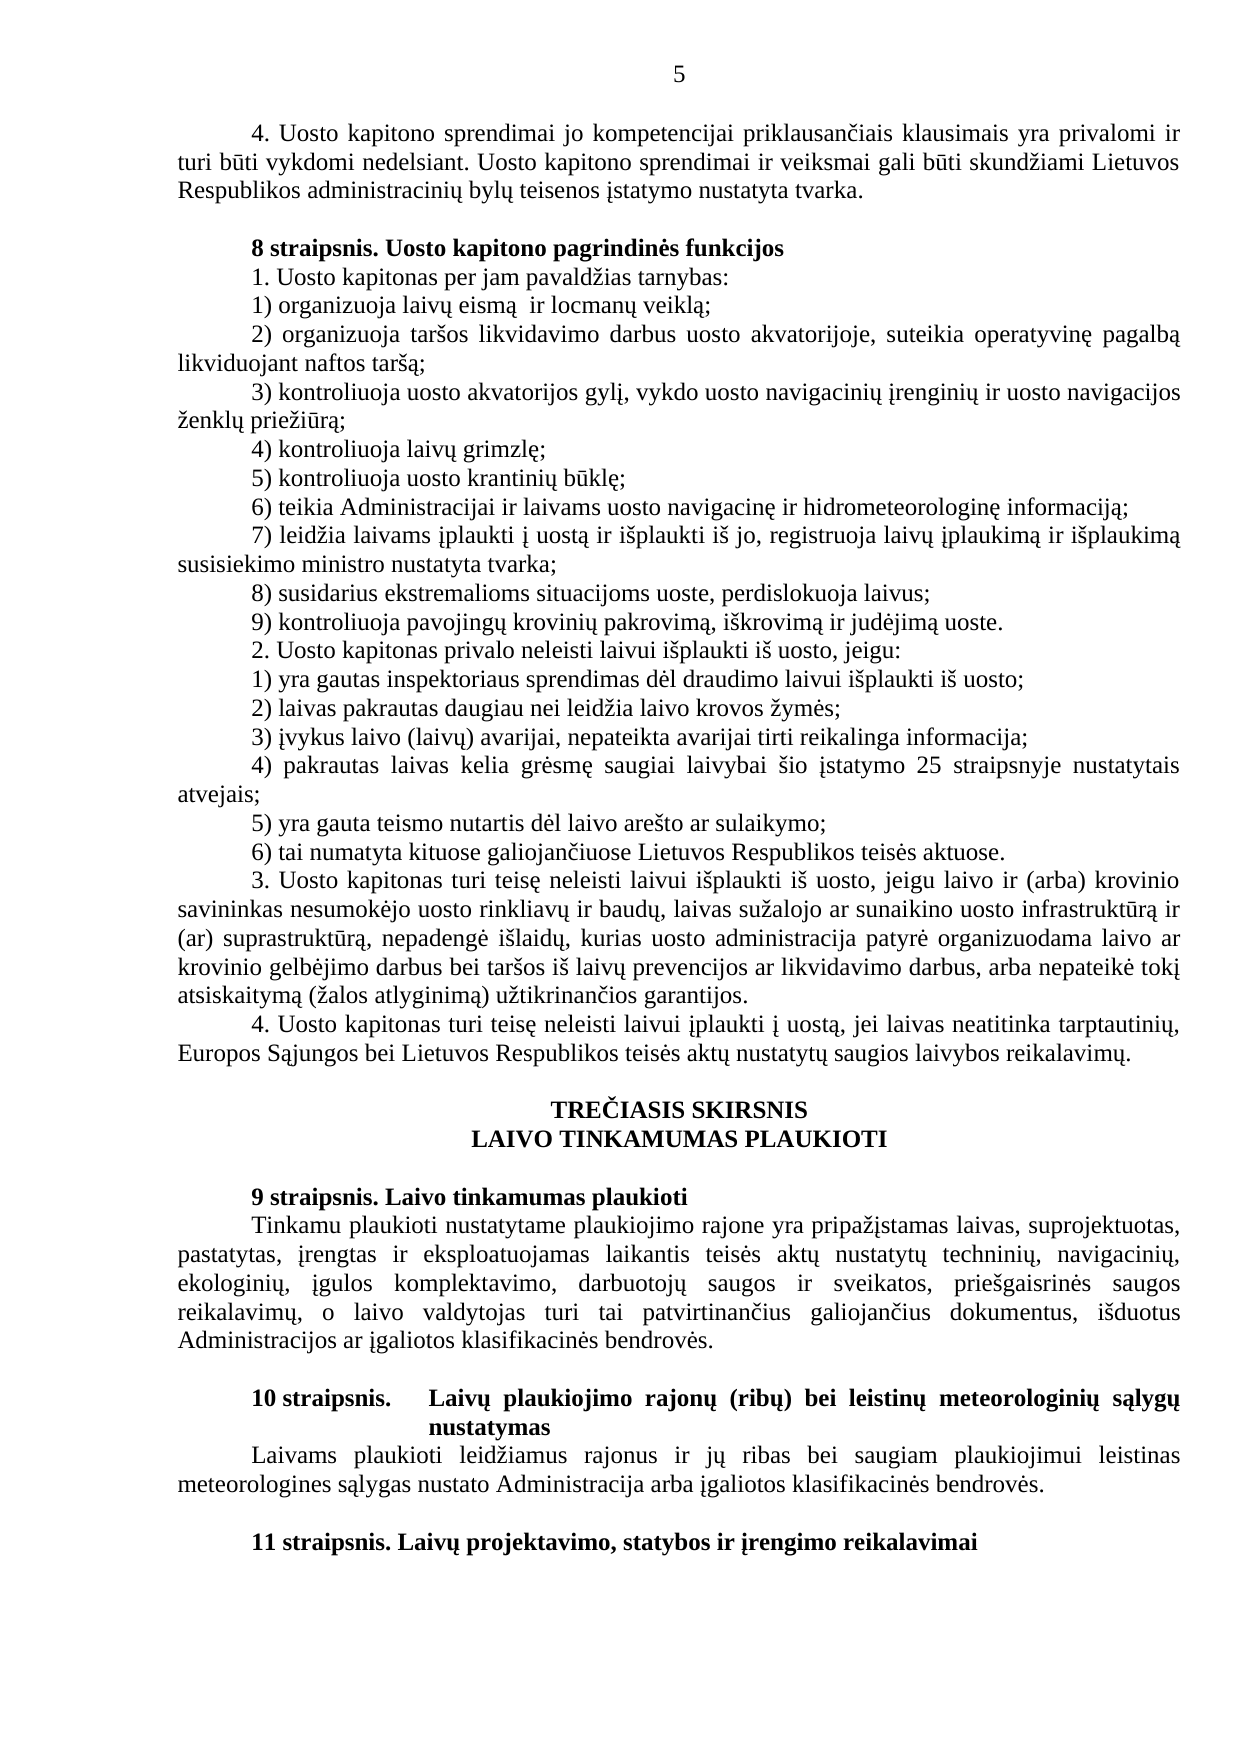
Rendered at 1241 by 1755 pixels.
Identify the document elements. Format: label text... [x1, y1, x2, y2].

text 6) teikia Administracijai ir laivams uosto navigacinę ir hidrometeorologinę informaciją; [177, 492, 1181, 521]
text 3. Uosto kapitonas turi teisę neleisti laivui išplaukti iš uosto, jeigu laivo ir (arba) krovinio savininkas nesumokėjo uosto rinkliavų ir baudų, laivas sužalojo ar sunaikino uosto infrastruktūrą ir (ar) suprastruktūrą, nepadengė išlaidų, kurias uosto administracija patyrė organizuodama laivo ar krovinio gelbėjimo darbus bei taršos iš laivų prevencijos ar likvidavimo darbus, arba nepateikė tokį atsiskaitymą (žalos atlyginimą) užtikrinančios garantijos. [177, 866, 1181, 1009]
text 9 straipsnis. Laivo tinkamumas plaukioti [177, 1182, 1181, 1211]
text 1. Uosto kapitonas per jam pavaldžias tarnybas: [177, 262, 1181, 291]
text 11 straipsnis. Laivų projektavimo, statybos ir įrengimo reikalavimai [177, 1527, 1181, 1556]
text 6) tai numatyta kituose galiojančiuose Lietuvos Respublikos teisės aktuose. [177, 837, 1181, 866]
text 5) kontroliuoja uosto krantinių būklę; [177, 463, 1181, 492]
text 9) kontroliuoja pavojingų krovinių pakrovimą, iškrovimą ir judėjimą uoste. [177, 607, 1181, 636]
text 1) yra gautas inspektoriaus sprendimas dėl draudimo laivui išplaukti iš uosto; [177, 664, 1181, 693]
text 2. Uosto kapitonas privalo neleisti laivui išplaukti iš uosto, jeigu: [177, 636, 1181, 664]
text 10 straipsnis. Laivų plaukiojimo rajonų (ribų) bei leistinų meteorologinių sąlygų nustatymas [251, 1383, 1181, 1441]
text 7) leidžia laivams įplaukti į uostą ir išplaukti iš jo, registruoja laivų įplaukimą ir išplaukimą susisiekimo ministro nustatyta tvarka; [177, 521, 1181, 578]
text 1) organizuoja laivų eismą ir locmanų veiklą; [177, 291, 1181, 319]
text 4. Uosto kapitono sprendimai jo kompetencijai priklausančiais klausimais yra privalomi ir turi būti vykdomi nedelsiant. Uosto kapitono sprendimai ir veiksmai gali būti skundžiami Lietuvos Respublikos administracinių bylų teisenos įstatymo nustatyta tvarka. [177, 118, 1181, 204]
text 2) laivas pakrautas daugiau nei leidžia laivo krovos žymės; [177, 693, 1181, 722]
text 4. Uosto kapitonas turi teisę neleisti laivui įplaukti į uostą, jei laivas neatitinka tarptautinių, Europos Sąjungos bei Lietuvos Respublikos teisės aktų nustatytų saugios laivybos reikalavimų. [177, 1009, 1181, 1067]
text TREČIASIS SKIRSNIS [177, 1096, 1181, 1124]
text 8 straipsnis. Uosto kapitono pagrindinės funkcijos [177, 233, 1181, 262]
text Laivams plaukioti leidžiamus rajonus ir jų ribas bei saugiam plaukiojimui leistinas meteorologines sąlygas nustato Administracija arba įgaliotos klasifikacinės bendrovės. [177, 1441, 1181, 1498]
text 2) organizuoja taršos likvidavimo darbus uosto akvatorijoje, suteikia operatyvinę pagalbą likviduojant naftos taršą; [177, 319, 1181, 377]
text 4) kontroliuoja laivų grimzlę; [177, 434, 1181, 463]
text 3) įvykus laivo (laivų) avarijai, nepateikta avarijai tirti reikalinga informacija; [177, 722, 1181, 751]
subtitle LAIVO TINKAMUMAS PLAUKIOTI [177, 1124, 1181, 1153]
text 3) kontroliuoja uosto akvatorijos gylį, vykdo uosto navigacinių įrenginių ir uosto navigacijos ženklų priežiūrą; [177, 377, 1181, 434]
text Tinkamu plaukioti nustatytame plaukiojimo rajone yra pripažįstamas laivas, suprojektuotas, pastatytas, įrengtas ir eksploatuojamas laikantis teisės aktų nustatytų techninių, navigacinių, ekologinių, įgulos komplektavimo, darbuotojų saugos ir sveikatos, priešgaisrinės saugos reikalavimų, o laivo valdytojas turi tai patvirtinančius galiojančius dokumentus, išduotus Administracijos ar įgaliotos klasifikacinės bendrovės. [177, 1211, 1181, 1354]
text 4) pakrautas laivas kelia grėsmę saugiai laivybai šio įstatymo 25 straipsnyje nustatytais atvejais; [177, 751, 1181, 808]
text 8) susidarius ekstremalioms situacijoms uoste, perdislokuoja laivus; [177, 578, 1181, 607]
text 5) yra gauta teismo nutartis dėl laivo arešto ar sulaikymo; [177, 808, 1181, 837]
